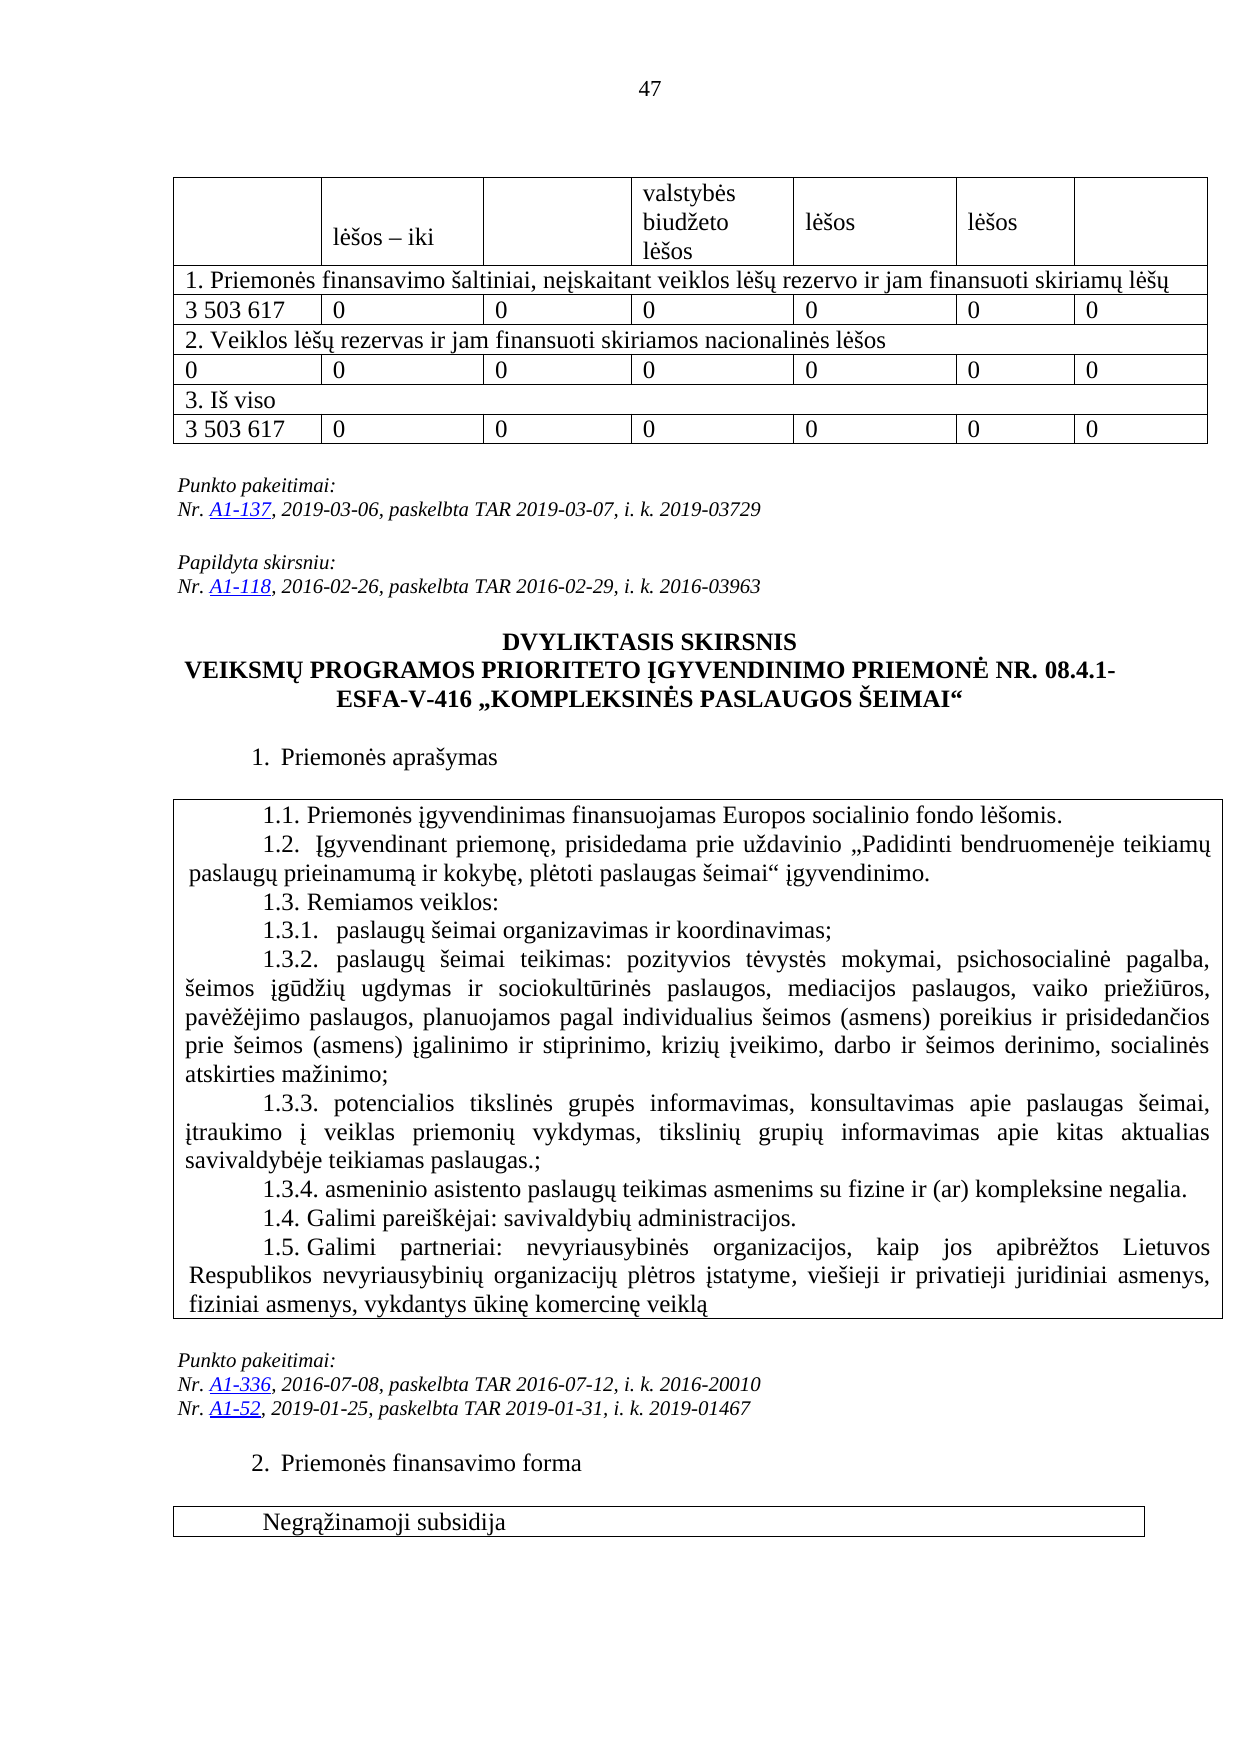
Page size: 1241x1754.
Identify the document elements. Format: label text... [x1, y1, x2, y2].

table_cell 3 503 617 [174, 415, 321, 443]
table_cell 0 [174, 355, 321, 384]
table_cell 3 503 617 [174, 295, 321, 324]
table_cell 0 [632, 355, 793, 384]
text 1. Priemonės aprašymas [251, 742, 1122, 771]
table_cell 0 [1075, 415, 1207, 443]
text Papildyta skirsniu: [177, 550, 1122, 574]
text VEIKSMŲ PROGRAMOS PRIORITETO ĮGYVENDINIMO PRIEMONĖ NR. 08.4.1-ESFA-V-416 „KOMPLEKSINĖS PASLAUGOS ŠEIMAI“ [177, 656, 1122, 713]
table_cell 0 [794, 415, 956, 443]
text DVYLIKTASIS SKIRSNIS [177, 627, 1122, 656]
table_cell [484, 178, 631, 264]
table_cell 0 [1075, 295, 1207, 324]
table_cell 1.3. Remiamos veiklos: 1.3.1. paslaugų šeimai organizavimas ir koordinavimas; 1.3.2. paslaugų šeimai teikimas: pozityvios tėvystės mokymai, psichosocialinė pagalba, šeimos įgūdžių ugdymas ir sociokultūrinės paslaugos, mediacijos paslaugos, vaiko priežiūros, pavėžėjimo paslaugos, planuojamos pagal individualius šeimos (asmens) poreikius ir prisidedančios prie šeimos (asmens) įgalinimo ir stiprinimo, krizių įveikimo, darbo ir šeimos derinimo, socialinės atskirties mažinimo; 1.3.3. potencialios tikslinės grupės informavimas, konsultavimas apie paslaugas šeimai, įtraukimo į veiklas priemonių vykdymas, tikslinių grupių informavimas apie kitas aktualias savivaldybėje teikiamas paslaugas.; 1.3.4. asmeninio asistento paslaugų teikimas asmenims su fizine ir (ar) kompleksine negalia. [174, 887, 1222, 1203]
table_cell 1. Priemonės finansavimo šaltiniai, neįskaitant veiklos lėšų rezervo ir jam finansuoti skiriamų lėšų [174, 266, 1207, 294]
table_cell 0 [322, 355, 483, 384]
table_cell 0 [794, 295, 956, 324]
table_cell 0 [794, 355, 956, 384]
table_cell 0 [484, 355, 631, 384]
table_cell 0 [957, 295, 1074, 324]
table_cell 0 [322, 415, 483, 443]
text Nr. A1-52, 2019-01-25, paskelbta TAR 2019-01-31, i. k. 2019-01467 [177, 1396, 1122, 1420]
table_cell 0 [484, 295, 631, 324]
text Nr. A1-118, 2016-02-26, paskelbta TAR 2016-02-29, i. k. 2016-03963 [177, 574, 1122, 598]
table_cell 0 [632, 295, 793, 324]
text Punkto pakeitimai: [177, 1348, 1122, 1372]
table_cell 3. Iš viso [174, 385, 1207, 413]
table_cell 0 [632, 415, 793, 443]
table_cell 0 [957, 355, 1074, 384]
table_cell 2. Veiklos lėšų rezervas ir jam finansuoti skiriamos nacionalinės lėšos [174, 325, 1207, 354]
table_header 1.1. Priemonės įgyvendinimas finansuojamas Europos socialinio fondo lėšomis. [174, 800, 1222, 829]
text 2. Priemonės finansavimo forma [251, 1448, 1122, 1477]
table_cell 1.4. Galimi pareiškėjai: savivaldybių administracijos. 1.5. Galimi partneriai: nevyriausybinės organizacijos, kaip jos apibrėžtos Lietuvos Respublikos nevyriausybinių organizacijų plėtros įstatyme, viešieji ir privatieji juridiniai asmenys, fiziniai asmenys, vykdantys ūkinę komercinę veiklą [174, 1203, 1222, 1318]
text Punkto pakeitimai: [177, 473, 1122, 497]
table_cell 1.2. Įgyvendinant priemonę, prisidedama prie uždavinio „Padidinti bendruomenėje teikiamų paslaugų prieinamumą ir kokybę, plėtoti paslaugas šeimai“ įgyvendinimo. [174, 829, 1222, 887]
table_cell lėšos [957, 178, 1074, 264]
text Nr. A1-137, 2019-03-06, paskelbta TAR 2019-03-07, i. k. 2019-03729 [177, 497, 1122, 521]
table_header Negrąžinamoji subsidija [174, 1507, 1144, 1536]
text Nr. A1-336, 2016-07-08, paskelbta TAR 2016-07-12, i. k. 2016-20010 [177, 1372, 1122, 1396]
table_cell 0 [484, 415, 631, 443]
table_cell 0 [322, 295, 483, 324]
table_cell [1075, 178, 1207, 264]
table_cell 0 [957, 415, 1074, 443]
table_cell valstybės biudžeto lėšos [632, 178, 793, 264]
table_cell lėšos [794, 178, 956, 264]
table_cell lėšos – iki [322, 178, 483, 264]
table_cell 0 [1075, 355, 1207, 384]
table_cell [174, 178, 321, 264]
